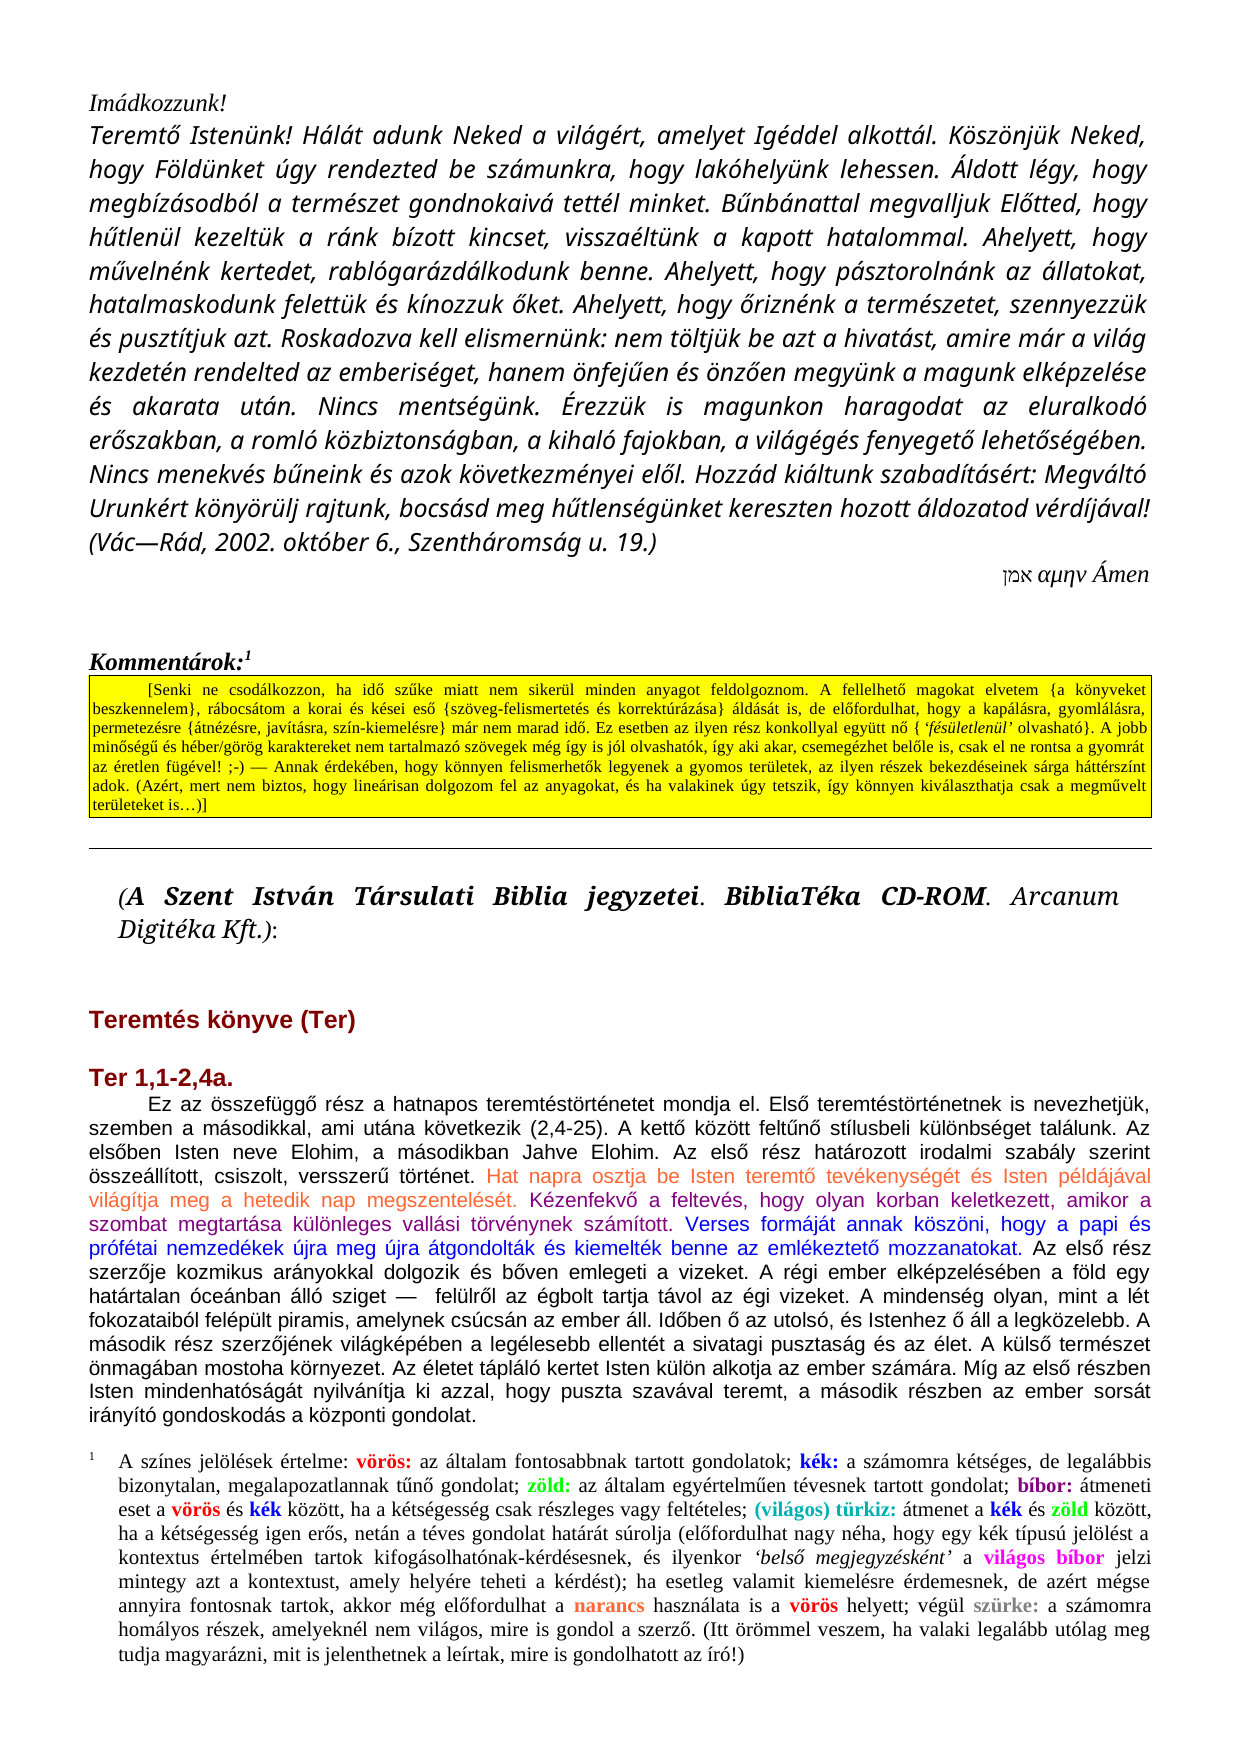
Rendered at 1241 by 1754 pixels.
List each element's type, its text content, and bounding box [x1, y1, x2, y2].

text Ter 1,1-2,4a. [88, 1063, 1152, 1092]
text [Senki ne csodálkozzon, ha idő szűke miatt nem sikerül minden anyagot feldolgoznom. A fellelhető magokat elvetem {a könyveket beszkennelem}, rábocsátom a korai és kései eső {szöveg-felismertetés és korrektúrázása} áldását is, de előfordulhat, hogy a kapálásra, gyomlálásra, permetezésre {átnézésre, javításra, szín-kiemelésre} már nem marad idő. Ez esetben az ilyen rész konkollyal együtt nő {‘fésületlenül’ olvasható}. A jobb minőségű és héber/görög karaktereket nem tartalmazó szövegek még így is jól olvashatók, így aki akar, csemegézhet belőle is, csak el ne rontsa a gyomrát az éretlen fügével! ;‑) ― Annak érdekében, hogy könnyen felismerhetők legyenek a gyomos területek, az ilyen részek bekezdéseinek sárga háttérszínt adok. (Azért, mert nem biztos, hogy lineárisan dolgozom fel az anyagokat, és ha valakinek úgy tetszik, így könnyen kiválaszthatja csak a megművelt területeket is…)] [90, 676, 1151, 817]
text Imádkozzunk! [88, 88, 1152, 117]
text Ez az összefüggő rész a hatnapos teremtéstörténetet mondja el. Első teremtéstörténetnek is nevezhetjük, szemben a másodikkal, ami utána következik (2,4-25). A kettő között feltűnő stílusbeli különbséget találunk. Az elsőben Isten neve Elohim, a másodikban Jahve Elohim. Az első rész határozott irodalmi szabály szerint összeállított, csiszolt, versszerű történet. Hat napra osztja be Isten teremtő tevékenységét és Isten példájával világítja meg a hetedik nap megszentelését. Kézenfekvő a feltevés, hogy olyan korban keletkezett, amikor a szombat megtartása különleges vallási törvénynek számított. Verses formáját annak köszöni, hogy a papi és prófétai nemzedékek újra meg újra átgondolták és kiemelték benne az emlékeztető mozzanatokat. Az első rész szerzője kozmikus arányokkal dolgozik és bőven emlegeti a vizeket. A régi ember elképzelésében a föld egy határtalan óceánban álló sziget ― felülről az égbolt tartja távol az égi vizeket. A mindenség olyan, mint a lét fokozataiból felépült piramis, amelynek csúcsán az ember áll. Időben ő az utolsó, és Istenhez ő áll a legközelebb. A második rész szerzőjének világképében a legélesebb ellentét a sivatagi pusztaság és az élet. A külső természet önmagában mostoha környezet. Az életet tápláló kertet Isten külön alkotja az ember számára. Míg az első részben Isten mindenhatóságát nyilvánítja ki azzal, hogy puszta szavával teremt, a második részben az ember sorsát irányító gondoskodás a központi gondolat. [88, 1092, 1152, 1427]
text (A Szent István Társulati Biblia jegyzetei. BibliaTéka CD-ROM. Arcanum Digitéka Kft.): [88, 849, 1152, 976]
text אמן αμην Ámen [88, 559, 1152, 587]
text Teremtő Istenünk! Hálát adunk Neked a világért, amelyet Igéddel alkottál. Köszönjük Neked, hogy Földünket úgy rendezted be számunkra, hogy lakóhelyünk lehessen. Áldott légy, hogy megbízásodból a természet gondnokaivá tettél minket. Bűnbánattal megvalljuk Előtted, hogy hűtlenül kezeltük a ránk bízott kincset, visszaéltünk a kapott hatalommal. Ahelyett, hogy művelnénk kertedet, rablógarázdálkodunk benne. Ahelyett, hogy pásztorolnánk az állatokat, hatalmaskodunk felettük és kínozzuk őket. Ahelyett, hogy őriznénk a természetet, szennyezzük és pusztítjuk azt. Roskadozva kell elismernünk: nem töltjük be azt a hivatást, amire már a világ kezdetén rendelted az emberiséget, hanem önfejűen és önzően megyünk a magunk elképzelése és akarata után. Nincs mentségünk. Érezzük is magunkon haragodat az eluralkodó erőszakban, a romló közbiztonságban, a kihaló fajokban, a világégés fenyegető lehetőségében. Nincs menekvés bűneink és azok következményei elől. Hozzád kiáltunk szabadításért: Megváltó Urunkért könyörülj rajtunk, bocsásd meg hűtlenségünket kereszten hozott áldozatod vérdíjával! (Vác―Rád, 2002. október 6., Szentháromság u. 19.) [88, 117, 1152, 559]
text A színes jelölések értelme: vörös: az általam fontosabbnak tartott gondolatok; kék: a számomra kétséges, de legalábbis bizonytalan, megalapozatlannak tűnő gondolat; zöld: az általam egyértelműen tévesnek tartott gondolat; bíbor: átmeneti eset a vörös és kék között, ha a kétségesség csak részleges vagy feltételes; (világos) türkiz: átmenet a kék és zöld között, ha a kétségesség igen erős, netán a téves gondolat határát súrolja (előfordulhat nagy néha, hogy egy kék típusú jelölést a kontextus értelmében tartok kifogásolhatónak-kérdésesnek, és ilyenkor ‘belső megjegyzésként’ a világos bíbor jelzi mintegy azt a kontextust, amely helyére teheti a kérdést); ha esetleg valamit kiemelésre érdemesnek, de azért mégse annyira fontosnak tartok, akkor még előfordulhat a narancs használata is a vörös helyett; végül szürke: a számomra homályos részek, amelyeknél nem világos, mire is gondol a szerző. (Itt örömmel veszem, ha valaki legalább utólag meg tudja magyarázni, mit is jelenthetnek a leírtak, mire is gondolhatott az író!) [88, 1449, 1152, 1665]
text Kommentárok: [88, 647, 1152, 675]
text Teremtés könyve (Ter) [88, 1005, 1152, 1034]
